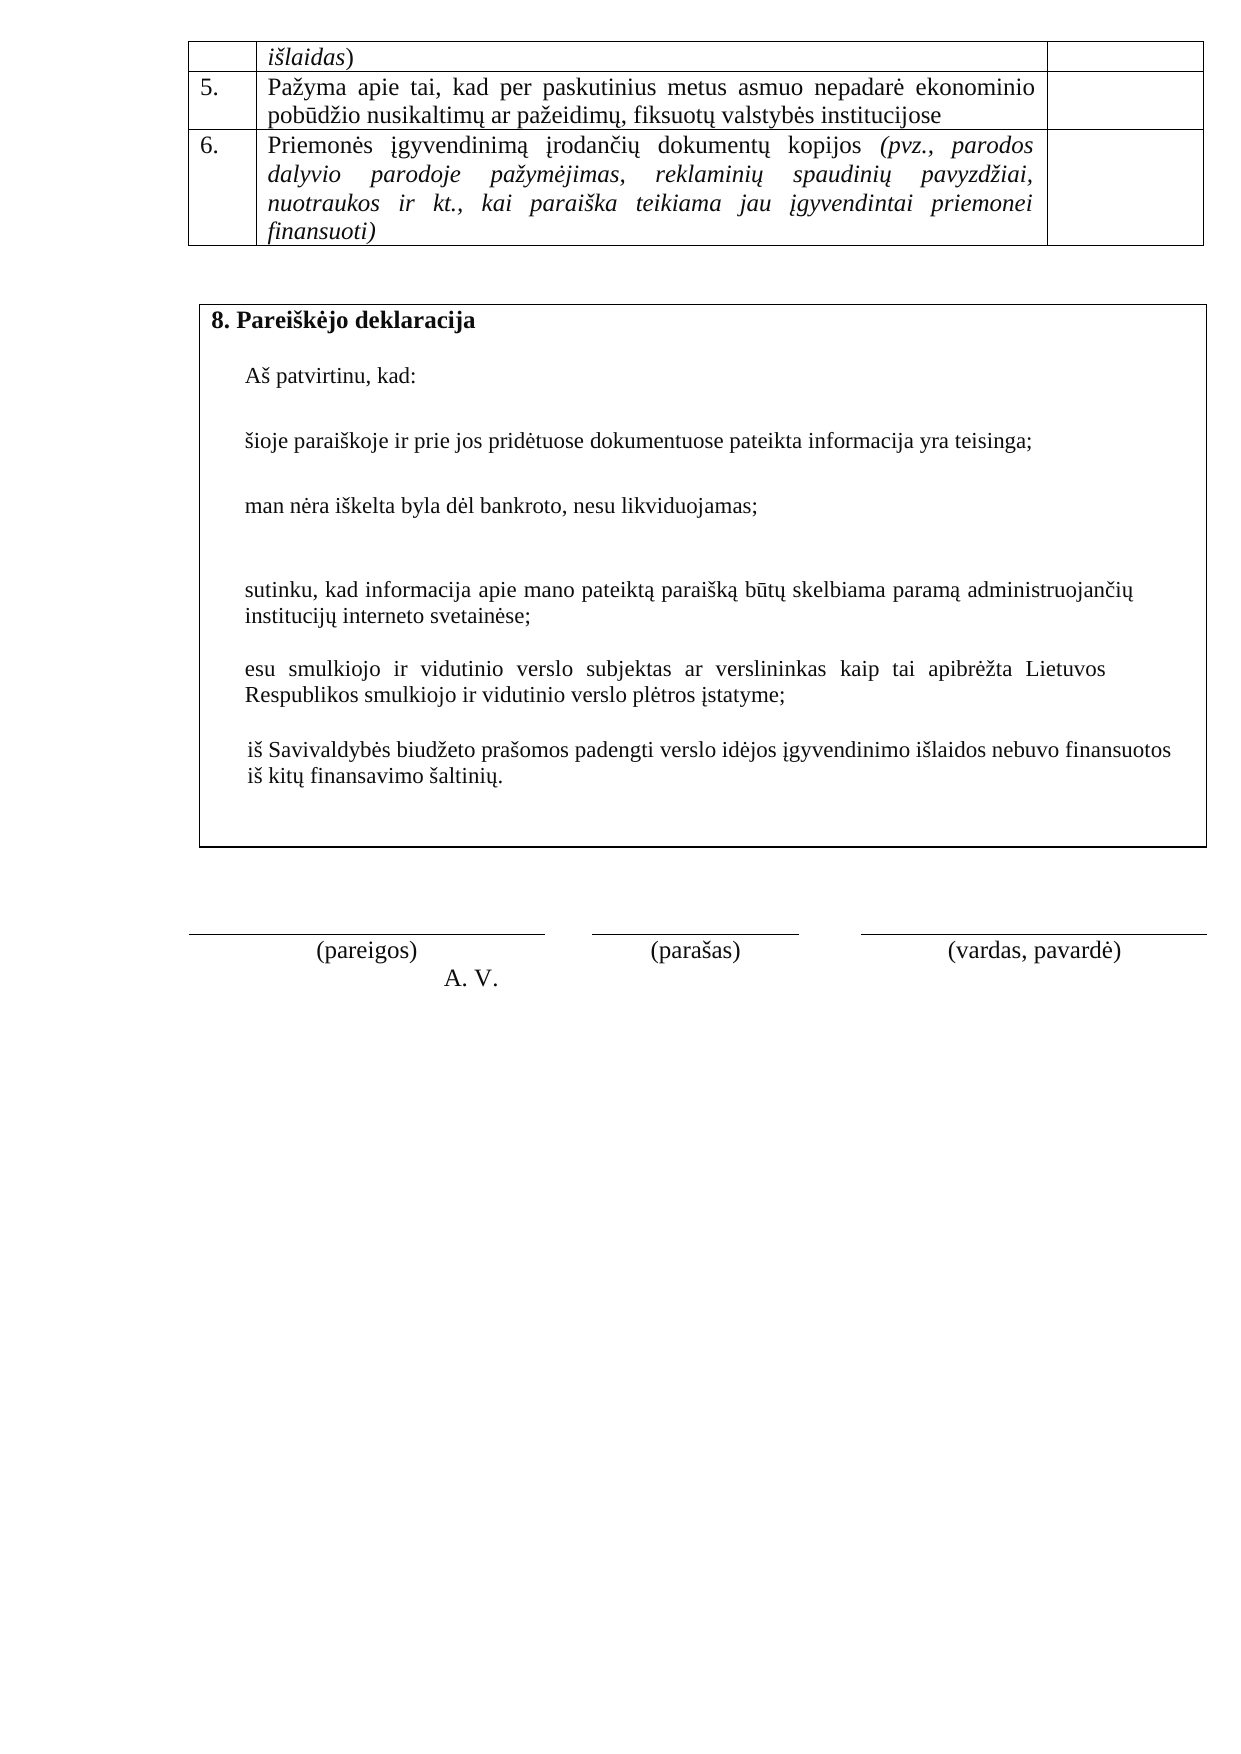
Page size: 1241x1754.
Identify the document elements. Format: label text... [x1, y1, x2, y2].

table_cell [1048, 42, 1203, 71]
table_cell [545, 905, 592, 934]
table_cell [1048, 130, 1203, 245]
table_cell (parašas) [592, 935, 799, 963]
table_cell Pažyma apie tai, kad per paskutinius metus asmuo nepadarė ekonominio pobūdžio nusikaltimų ar pažeidimų, fiksuotų valstybės institucijose [257, 72, 1047, 129]
table_cell [1048, 72, 1203, 129]
table_cell [189, 848, 1207, 905]
table_header [189, 275, 1207, 847]
table_cell Priemonės įgyvendinimą įrodančių dokumentų kopijos (pvz., parodos dalyvio parodoje pažymėjimas, reklaminių spaudinių pavyzdžiai, nuotraukos ir kt., kai paraiška teikiama jau įgyvendintai priemonei finansuoti) [257, 130, 1047, 245]
table_cell išlaidas) [257, 42, 1047, 71]
table_cell 6. [189, 130, 256, 245]
table_cell [799, 934, 861, 963]
table_cell [799, 905, 861, 934]
table_cell (pareigos) [189, 935, 545, 963]
table_cell [189, 42, 256, 71]
table_header 8. Pareiškėjo deklaracija Aš patvirtinu, kad: šioje paraiškoje ir prie jos pridėtuose dokumentuose pateikta informacija yra teisinga; man nėra iškelta byla dėl bankroto, nesu likviduojamas; sutinku, kad informacija apie mano pateiktą paraišką būtų skelbiama paramą administruojančių institucijų interneto svetainėse; esu smulkiojo ir vidutinio verslo subjektas ar verslininkas kaip tai apibrėžta Lietuvos Respublikos smulkiojo ir vidutinio verslo plėtros įstatyme; iš Savivaldybės biudžeto prašomos padengti verslo idėjos įgyvendinimo išlaidos nebuvo finansuotos iš kitų finansavimo šaltinių. [200, 305, 1206, 846]
table_cell [592, 905, 799, 934]
table_cell [545, 934, 592, 963]
table_cell [861, 905, 1207, 934]
table_cell A. V. [189, 964, 1207, 992]
table_cell (vardas, pavardė) [861, 935, 1207, 963]
table_cell [189, 905, 545, 934]
table_cell 5. [189, 72, 256, 129]
